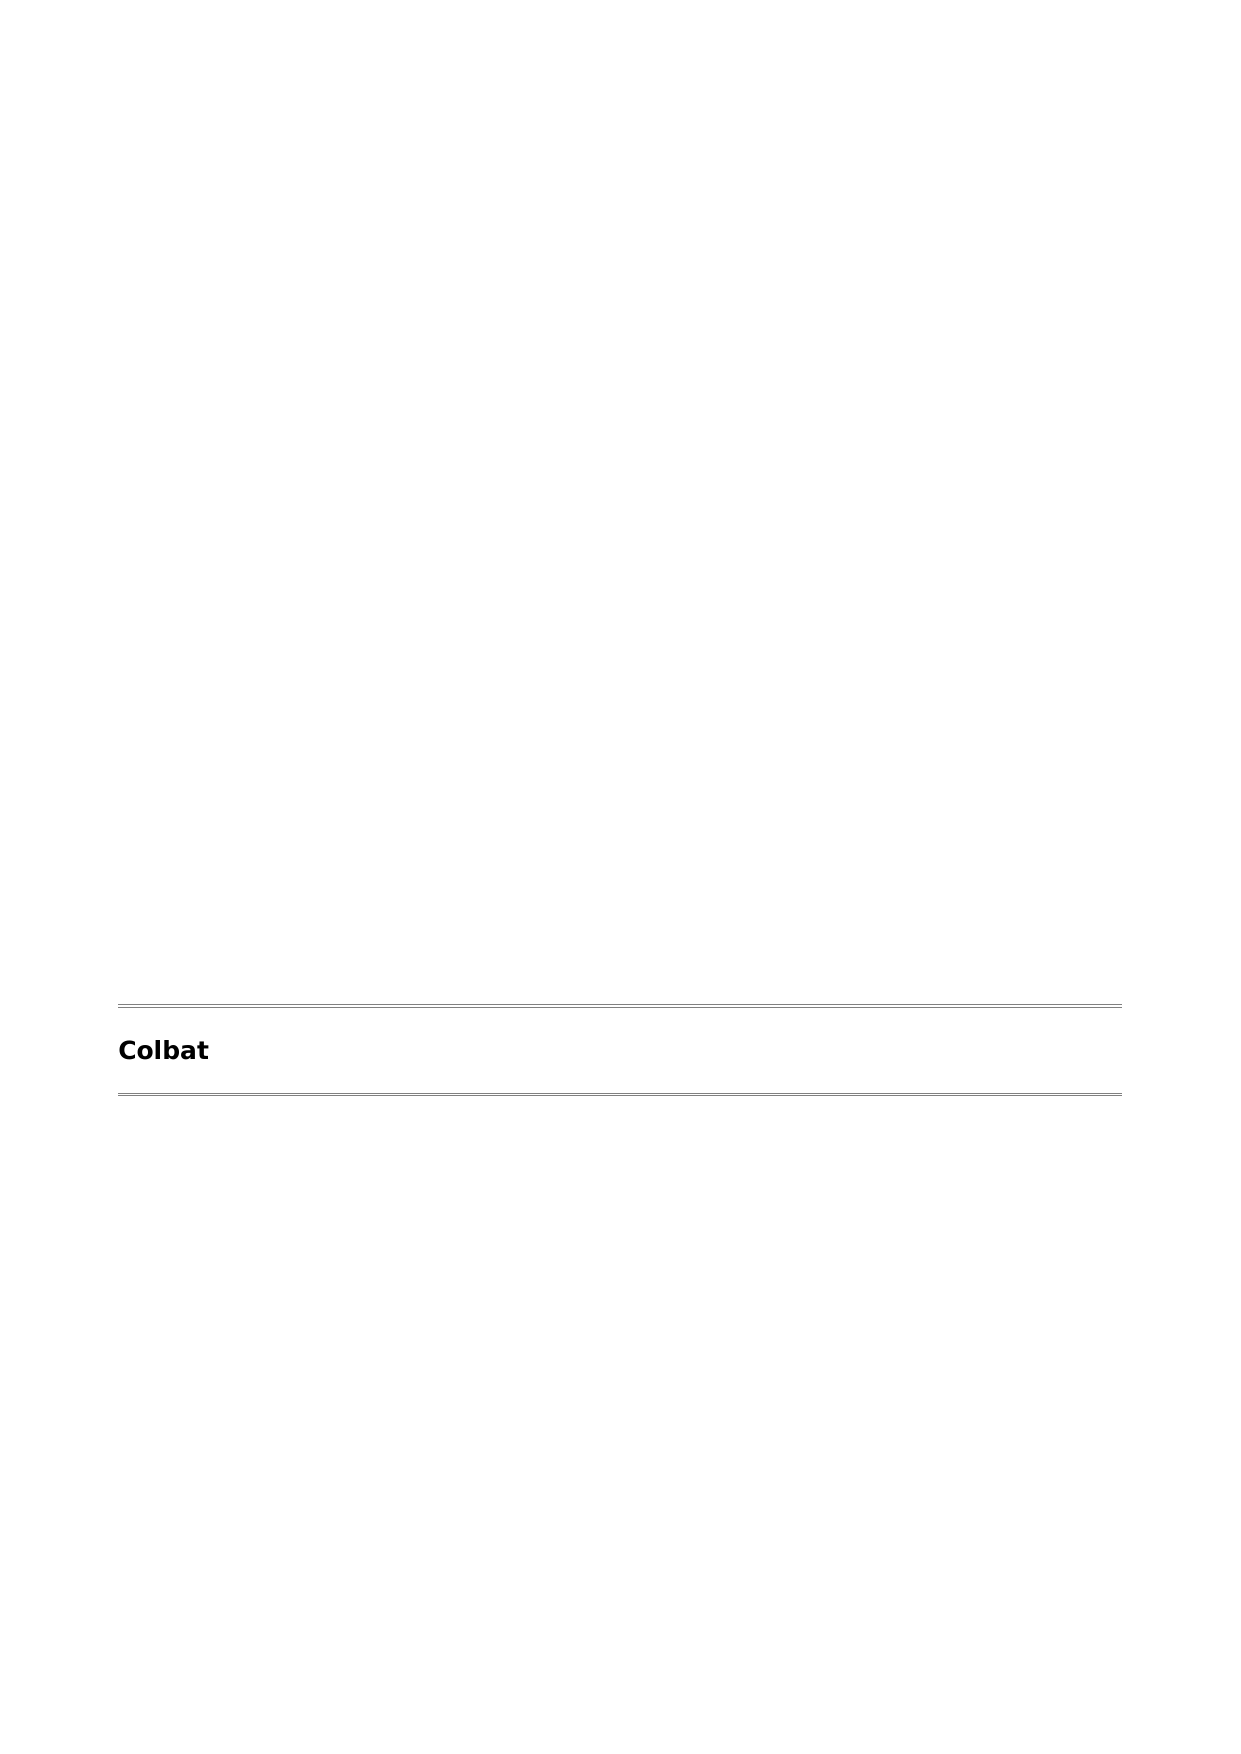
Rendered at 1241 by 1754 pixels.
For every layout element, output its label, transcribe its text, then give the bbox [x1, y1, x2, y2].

text Colbat [118, 1036, 1122, 1066]
